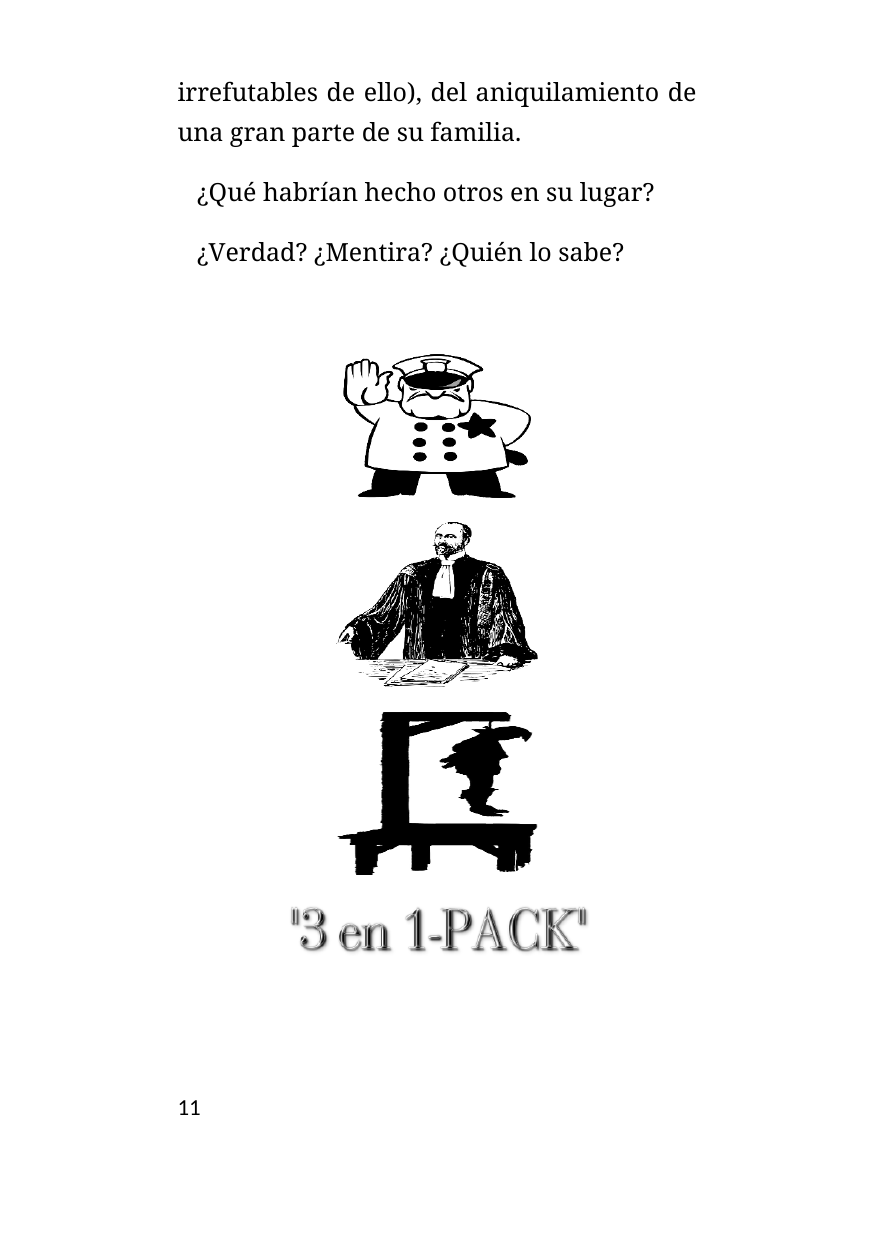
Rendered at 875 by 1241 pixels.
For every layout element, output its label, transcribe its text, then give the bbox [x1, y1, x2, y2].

text ¿Qué habrían hecho otros en su lugar? [177, 174, 697, 208]
text ¿Verdad? ¿Mentira? ¿Quién lo sabe? [177, 234, 697, 268]
text irrefutables de ello), del aniquilamiento de una gran parte de su familia. [177, 75, 697, 148]
